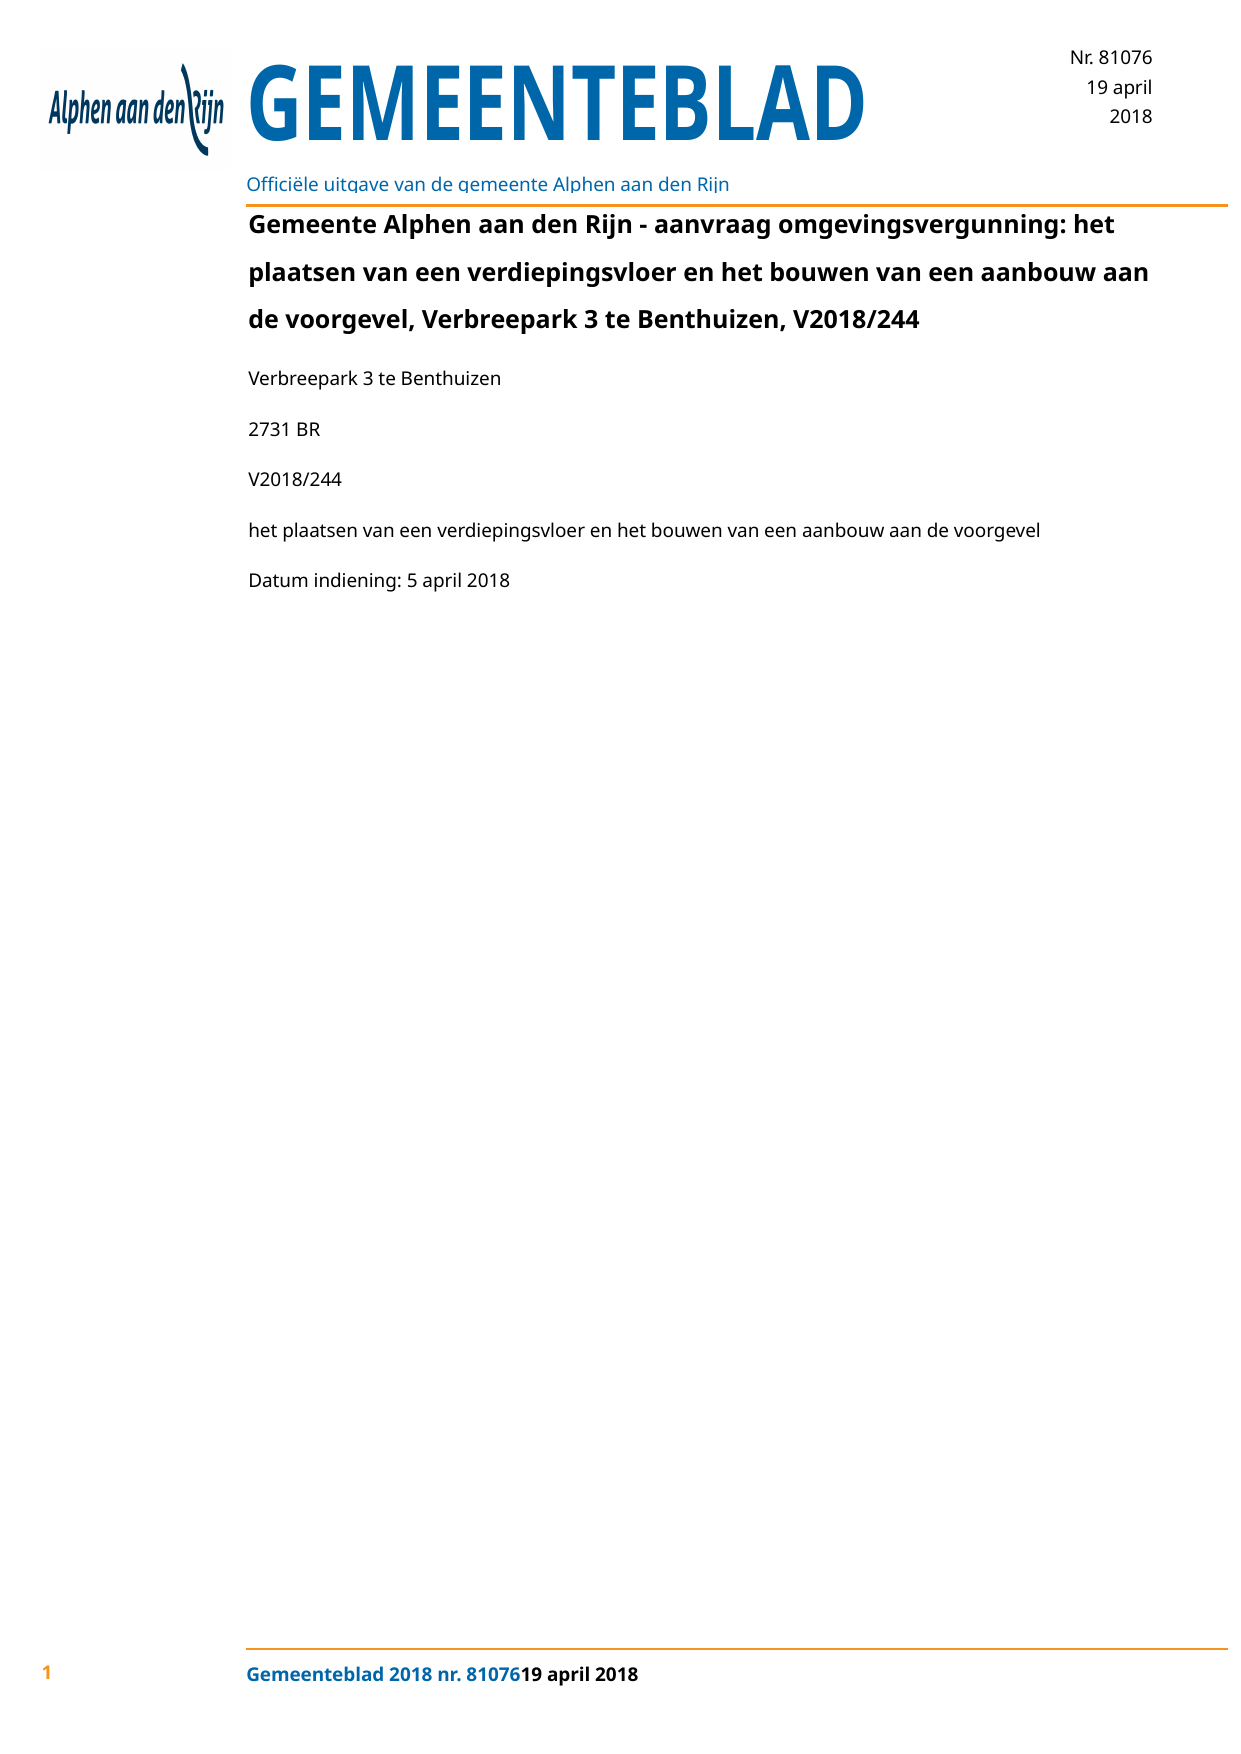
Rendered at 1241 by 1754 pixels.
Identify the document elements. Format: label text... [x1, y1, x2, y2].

picture [41, 47, 231, 172]
text Gemeente Alphen aan den Rijn - aanvraag omgevingsvergunning: het plaatsen van een verdiepingsvloer en het bouwen van een aanbouw aan de voorgevel, Verbreepark 3 te Benthuizen, V2018/244 [248, 207, 1152, 336]
text 2731 BR [248, 416, 1152, 442]
text Verbreepark 3 te Benthuizen [248, 366, 1152, 391]
text V2018/244 [248, 466, 1152, 492]
text Datum indiening: 5 april 2018 [248, 567, 1152, 593]
text het plaatsen van een verdiepingsvloer en het bouwen van een aanbouw aan de voorgevel [248, 517, 1152, 542]
